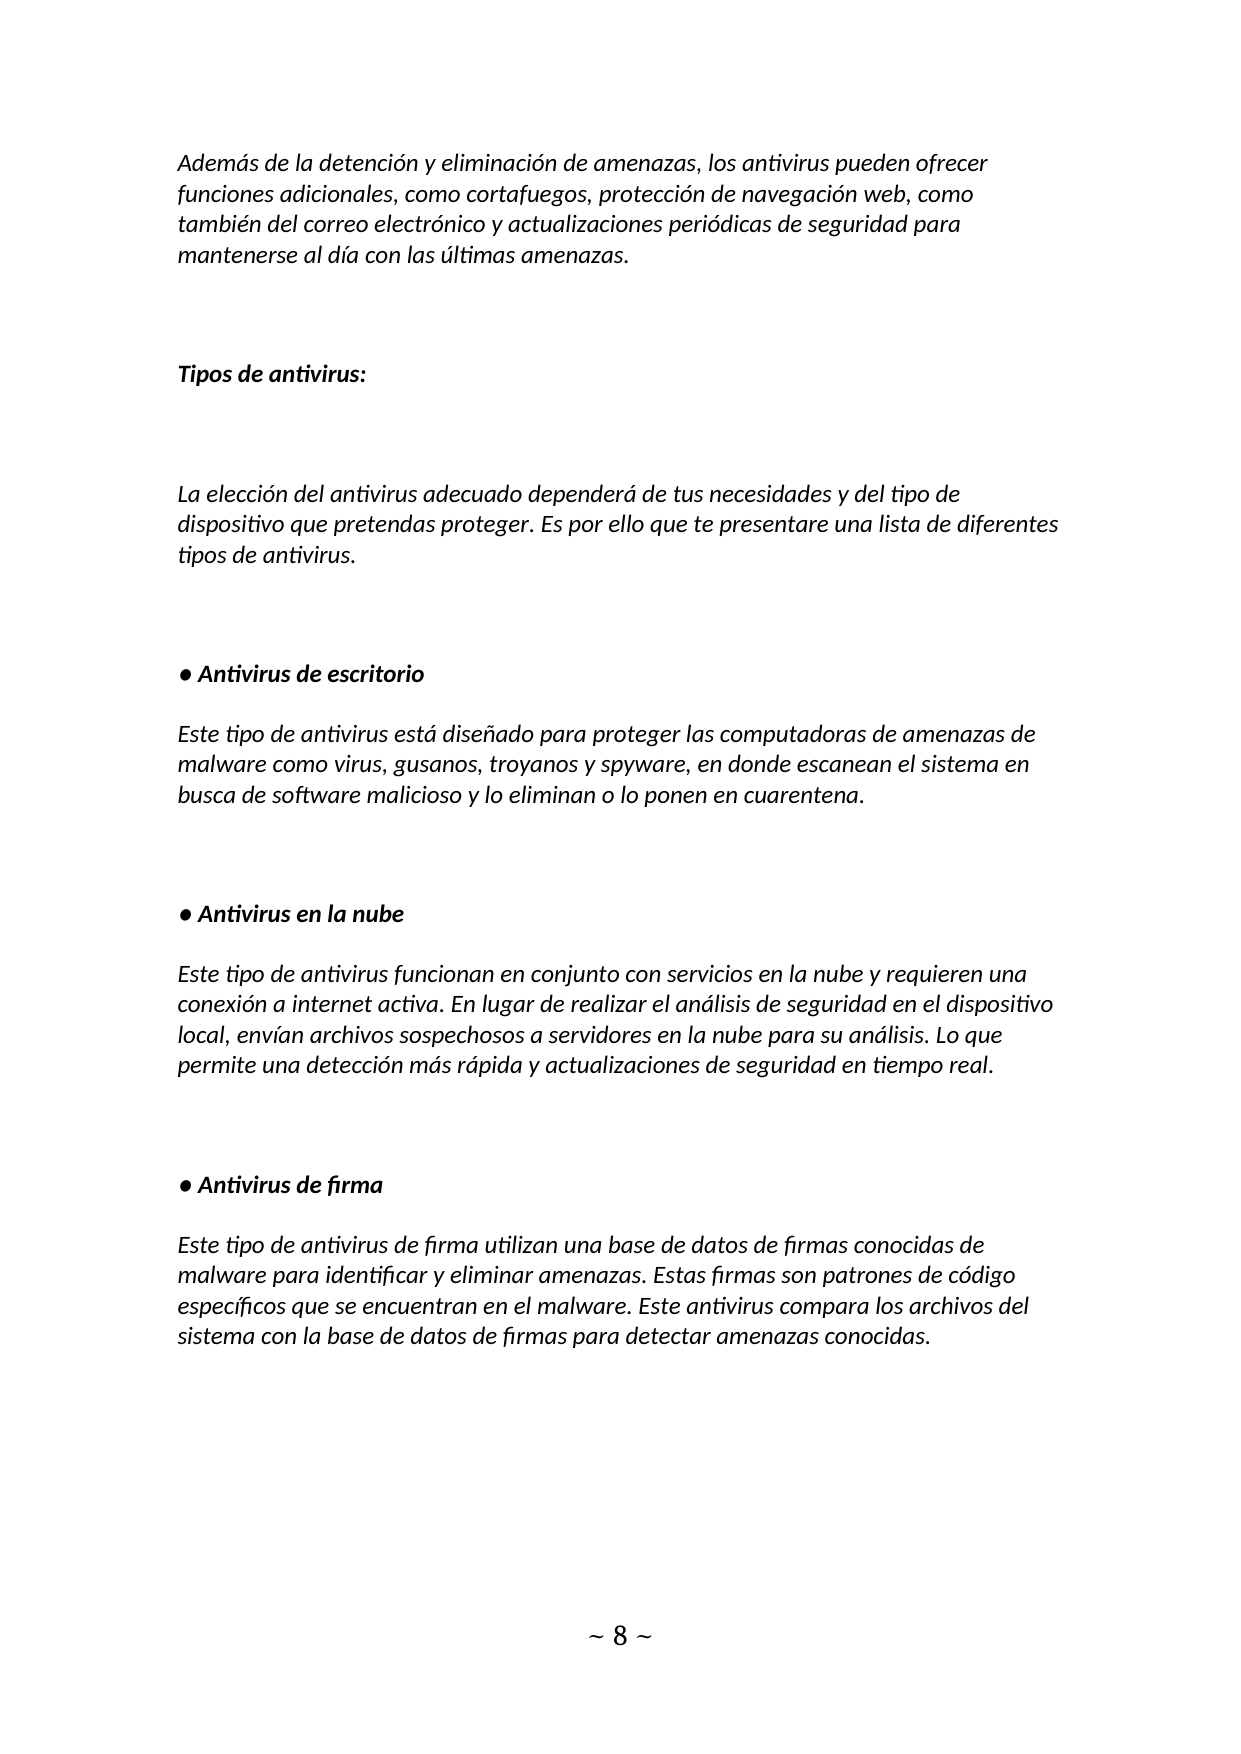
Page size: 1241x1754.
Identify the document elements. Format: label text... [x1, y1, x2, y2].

text ● Antivirus de escritorio [177, 658, 1063, 689]
text Tipos de antivirus: [177, 358, 1063, 389]
text Además de la detención y eliminación de amenazas, los antivirus pueden ofrecer funciones adicionales, como cortafuegos, protección de navegación web, como también del correo electrónico y actualizaciones periódicas de seguridad para mantenerse al día con las últimas amenazas. [177, 148, 1063, 270]
text Este tipo de antivirus de firma utilizan una base de datos de firmas conocidas de malware para identificar y eliminar amenazas. Estas firmas son patrones de código específicos que se encuentran en el malware. Este antivirus compara los archivos del sistema con la base de datos de firmas para detectar amenazas conocidas. [177, 1229, 1063, 1351]
text ● Antivirus de firma [177, 1169, 1063, 1199]
text Este tipo de antivirus funcionan en conjunto con servicios en la nube y requieren una conexión a internet activa. En lugar de realizar el análisis de seguridad en el dispositivo local, envían archivos sospechosos a servidores en la nube para su análisis. Lo que permite una detección más rápida y actualizaciones de seguridad en tiempo real. [177, 958, 1063, 1080]
text La elección del antivirus adecuado dependerá de tus necesidades y del tipo de dispositivo que pretendas proteger. Es por ello que te presentare una lista de diferentes tipos de antivirus. [177, 478, 1063, 569]
text ● Antivirus en la nube [177, 898, 1063, 929]
text Este tipo de antivirus está diseñado para proteger las computadoras de amenazas de malware como virus, gusanos, troyanos y spyware, en donde escanean el sistema en busca de software malicioso y lo eliminan o lo ponen en cuarentena. [177, 718, 1063, 809]
